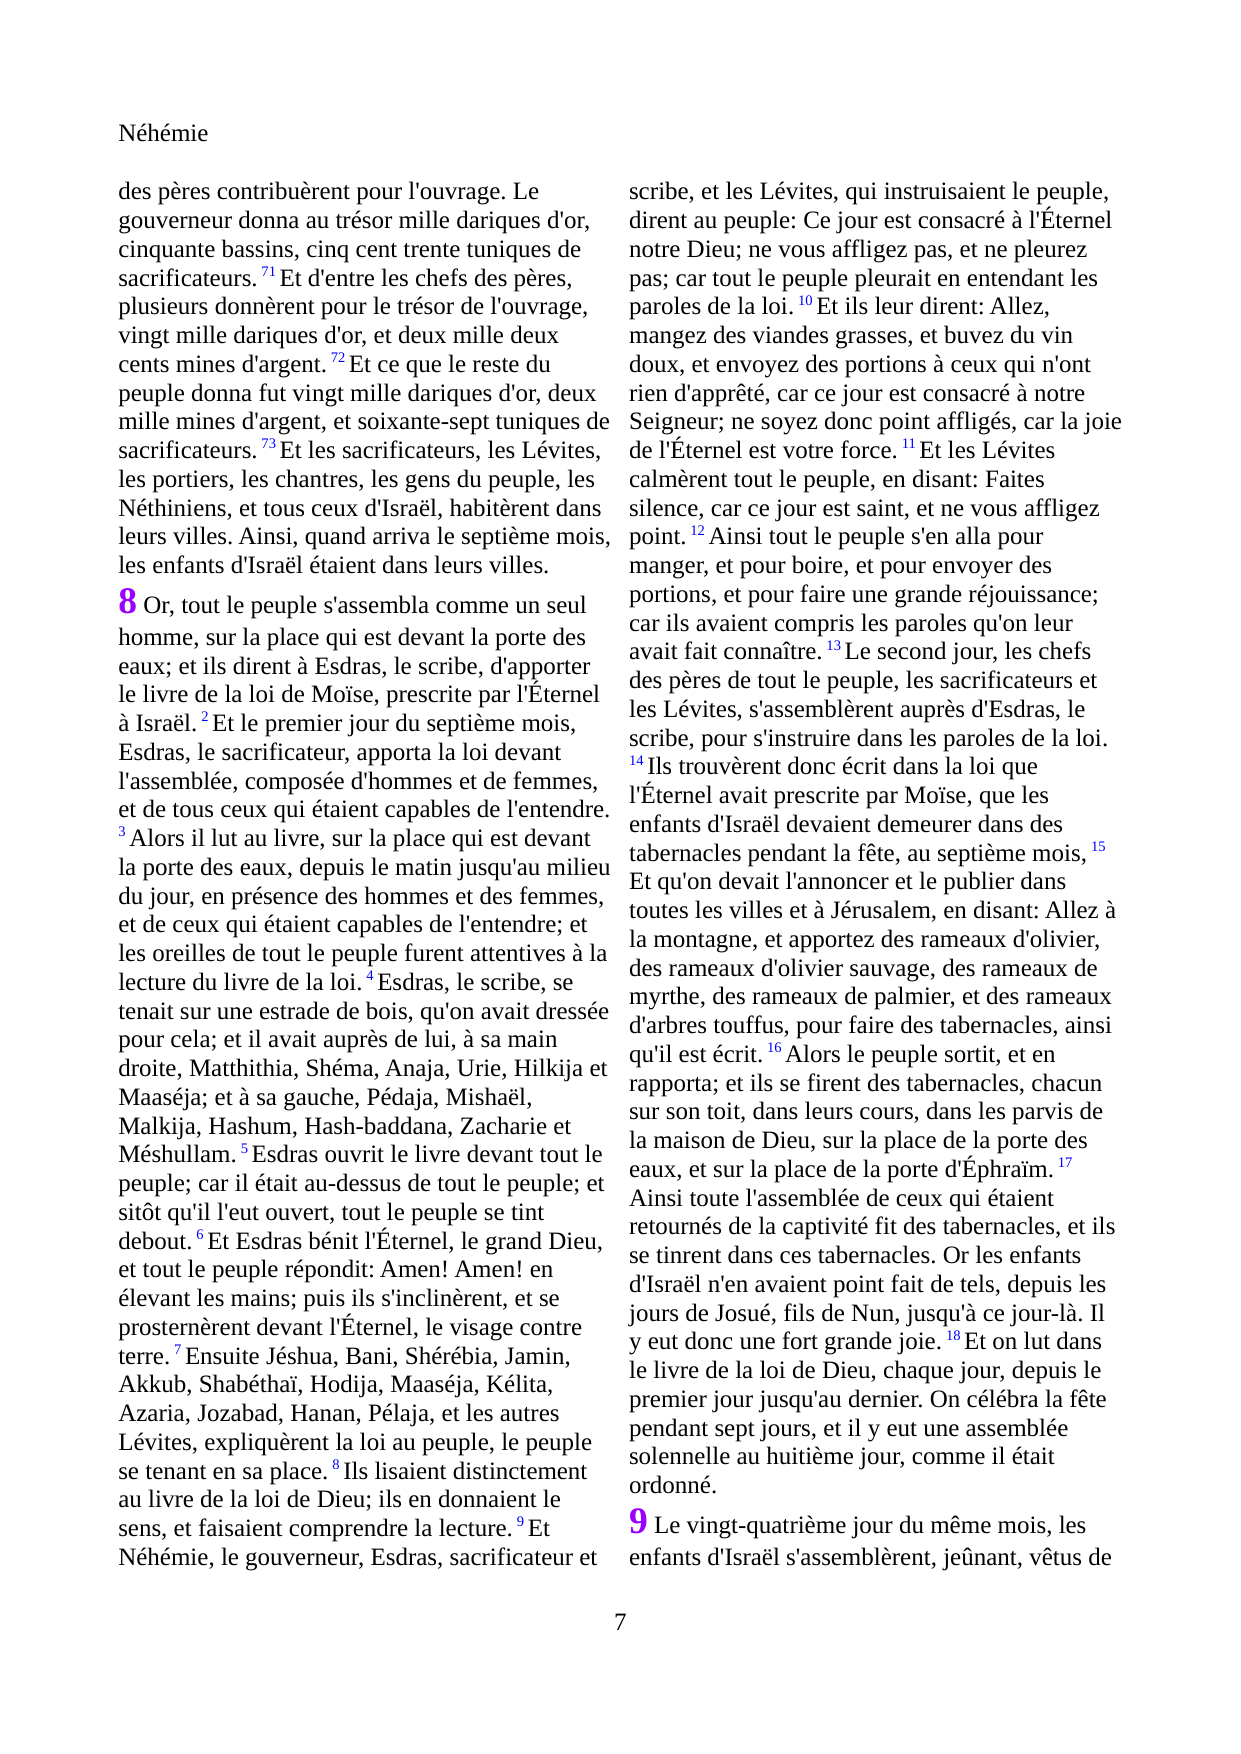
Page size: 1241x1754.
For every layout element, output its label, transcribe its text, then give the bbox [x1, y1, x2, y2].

text scribe, et les Lévites, qui instruisaient le peuple, dirent au peuple: Ce jour est consacré à l'Éternel notre Dieu; ne vous affligez pas, et ne pleurez pas; car tout le peuple pleurait en entendant les paroles de la loi. 10 Et ils leur dirent: Allez, mangez des viandes grasses, et buvez du vin doux, et envoyez des portions à ceux qui n'ont rien d'apprêté, car ce jour est consacré à notre Seigneur; ne soyez donc point affligés, car la joie de l'Éternel est votre force. 11 Et les Lévites calmèrent tout le peuple, en disant: Faites silence, car ce jour est saint, et ne vous affligez point. 12 Ainsi tout le peuple s'en alla pour manger, et pour boire, et pour envoyer des portions, et pour faire une grande réjouissance; car ils avaient compris les paroles qu'on leur avait fait connaître. 13 Le second jour, les chefs des pères de tout le peuple, les sacrificateurs et les Lévites, s'assemblèrent auprès d'Esdras, le scribe, pour s'instruire dans les paroles de la loi. 14 Ils trouvèrent donc écrit dans la loi que l'Éternel avait prescrite par Moïse, que les enfants d'Israël devaient demeurer dans des tabernacles pendant la fête, au septième mois, 15 Et qu'on devait l'annoncer et le publier dans toutes les villes et à Jérusalem, en disant: Allez à la montagne, et apportez des rameaux d'olivier, des rameaux d'olivier sauvage, des rameaux de myrthe, des rameaux de palmier, et des rameaux d'arbres touffus, pour faire des tabernacles, ainsi qu'il est écrit. 16 Alors le peuple sortit, et en rapporta; et ils se firent des tabernacles, chacun sur son toit, dans leurs cours, dans les parvis de la maison de Dieu, sur la place de la porte des eaux, et sur la place de la porte d'Éphraïm. 17 Ainsi toute l'assemblée de ceux qui étaient retournés de la captivité fit des tabernacles, et ils se tinrent dans ces tabernacles. Or les enfants d'Israël n'en avaient point fait de tels, depuis les jours de Josué, fils de Nun, jusqu'à ce jour-là. Il y eut donc une fort grande joie. 18 Et on lut dans le livre de la loi de Dieu, chaque jour, depuis le premier jour jusqu'au dernier. On célébra la fête pendant sept jours, et il y eut une assemblée solennelle au huitième jour, comme il était ordonné. [629, 176, 1122, 1499]
text 8 Or, tout le peuple s'assembla comme un seul homme, sur la place qui est devant la porte des eaux; et ils dirent à Esdras, le scribe, d'apporter le livre de la loi de Moïse, prescrite par l'Éternel à Israël. 2 Et le premier jour du septième mois, Esdras, le sacrificateur, apporta la loi devant l'assemblée, composée d'hommes et de femmes, et de tous ceux qui étaient capables de l'entendre. 3 Alors il lut au livre, sur la place qui est devant la porte des eaux, depuis le matin jusqu'au milieu du jour, en présence des hommes et des femmes, et de ceux qui étaient capables de l'entendre; et les oreilles de tout le peuple furent attentives à la lecture du livre de la loi. 4 Esdras, le scribe, se tenait sur une estrade de bois, qu'on avait dressée pour cela; et il avait auprès de lui, à sa main droite, Matthithia, Shéma, Anaja, Urie, Hilkija et Maaséja; et à sa gauche, Pédaja, Mishaël, Malkija, Hashum, Hash-baddana, Zacharie et Méshullam. 5 Esdras ouvrit le livre devant tout le peuple; car il était au-dessus de tout le peuple; et sitôt qu'il l'eut ouvert, tout le peuple se tint debout. 6 Et Esdras bénit l'Éternel, le grand Dieu, et tout le peuple répondit: Amen! Amen! en élevant les mains; puis ils s'inclinèrent, et se prosternèrent devant l'Éternel, le visage contre terre. 7 Ensuite Jéshua, Bani, Shérébia, Jamin, Akkub, Shabéthaï, Hodija, Maaséja, Kélita, Azaria, Jozabad, Hanan, Pélaja, et les autres Lévites, expliquèrent la loi au peuple, le peuple se tenant en sa place. 8 Ils lisaient distinctement au livre de la loi de Dieu; ils en donnaient le sens, et faisaient comprendre la lecture. 9 Et Néhémie, le gouverneur, Esdras, sacrificateur et [118, 579, 611, 1571]
text 9 Le vingt-quatrième jour du même mois, les enfants d'Israël s'assemblèrent, jeûnant, vêtus de [629, 1499, 1122, 1571]
text des pères contribuèrent pour l'ouvrage. Le gouverneur donna au trésor mille dariques d'or, cinquante bassins, cinq cent trente tuniques de sacrificateurs. 71 Et d'entre les chefs des pères, plusieurs donnèrent pour le trésor de l'ouvrage, vingt mille dariques d'or, et deux mille deux cents mines d'argent. 72 Et ce que le reste du peuple donna fut vingt mille dariques d'or, deux mille mines d'argent, et soixante-sept tuniques de sacrificateurs. 73 Et les sacrificateurs, les Lévites, les portiers, les chantres, les gens du peuple, les Néthiniens, et tous ceux d'Israël, habitèrent dans leurs villes. Ainsi, quand arriva le septième mois, les enfants d'Israël étaient dans leurs villes. [118, 176, 611, 579]
